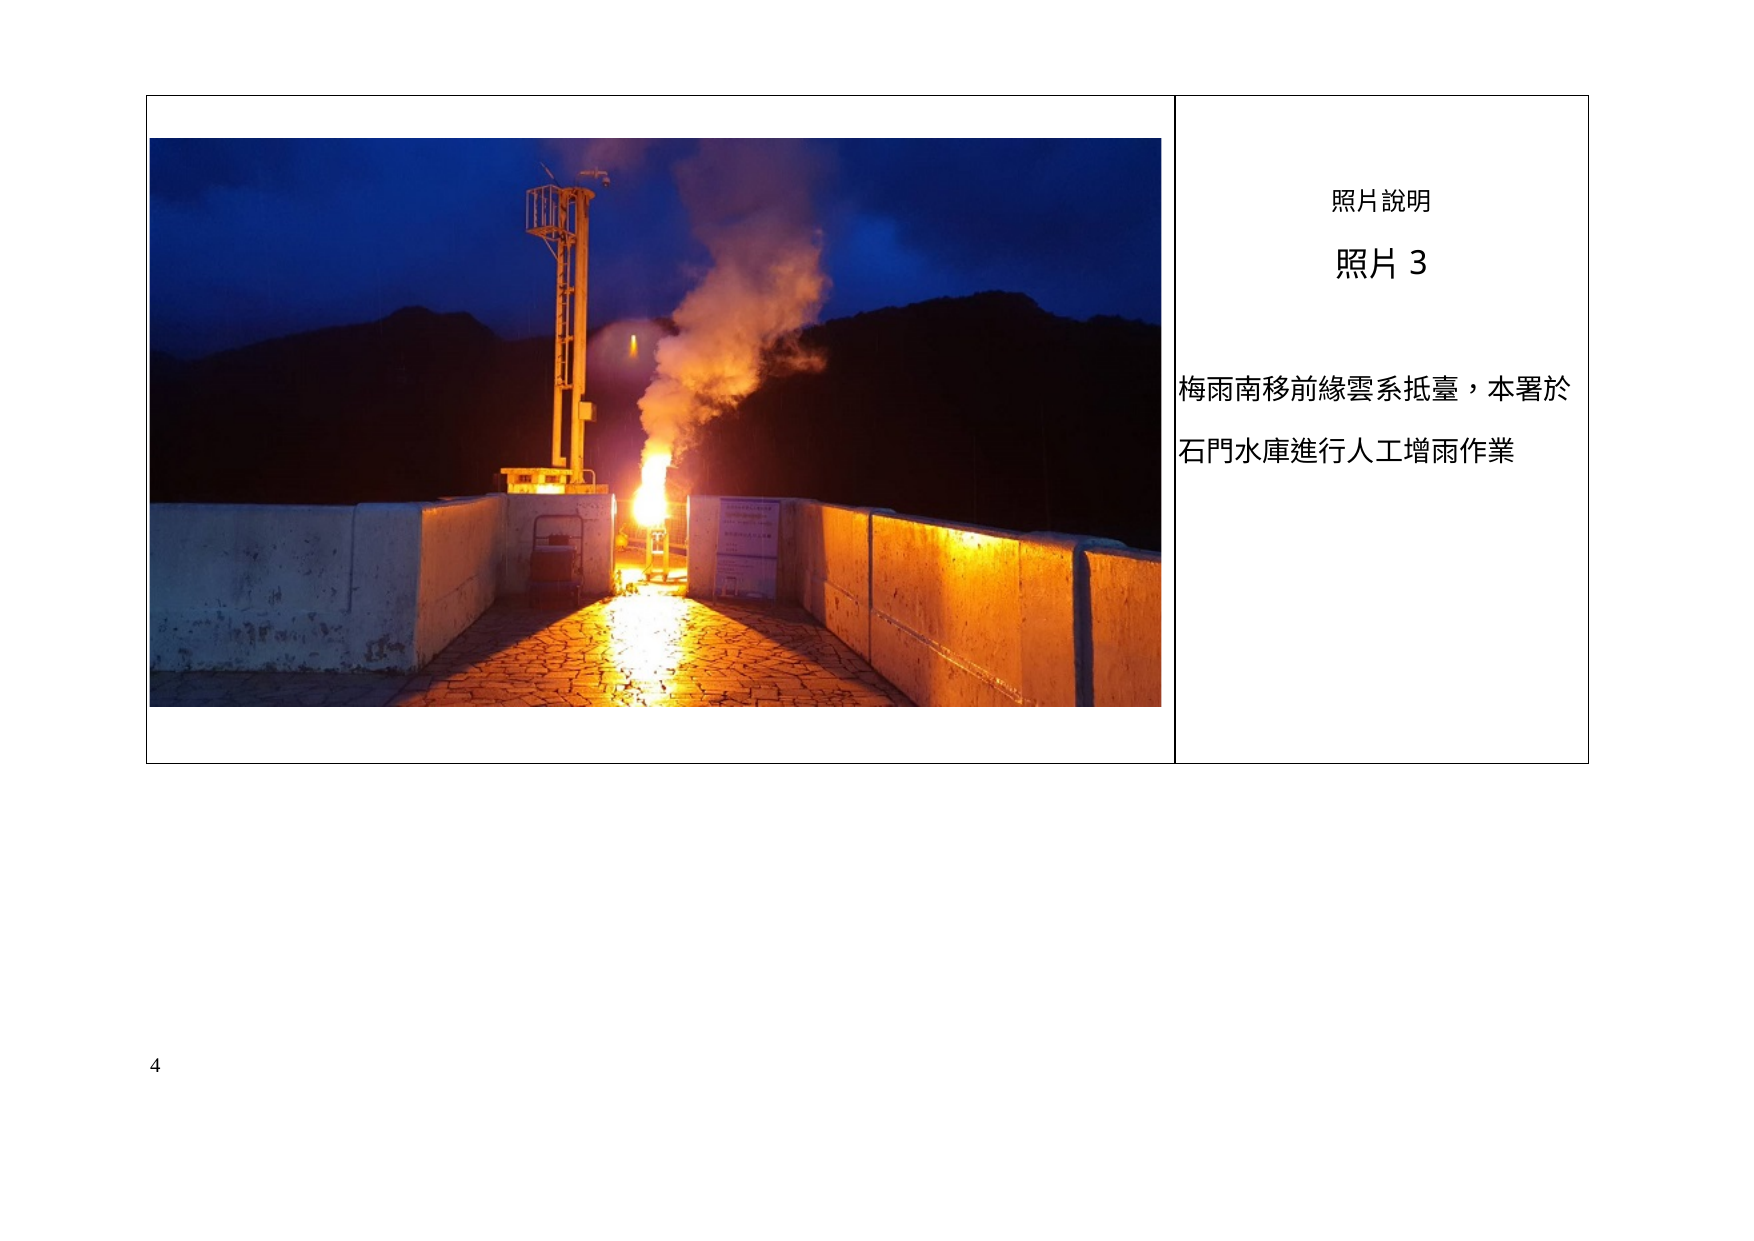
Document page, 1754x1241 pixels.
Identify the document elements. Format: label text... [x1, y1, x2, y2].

table_header [147, 96, 1174, 762]
table_header 照片說明 照片3 梅雨南移前緣雲系抵臺，本署於石門水庫進行人工增雨作業 [1176, 96, 1588, 762]
picture [149, 138, 1162, 707]
